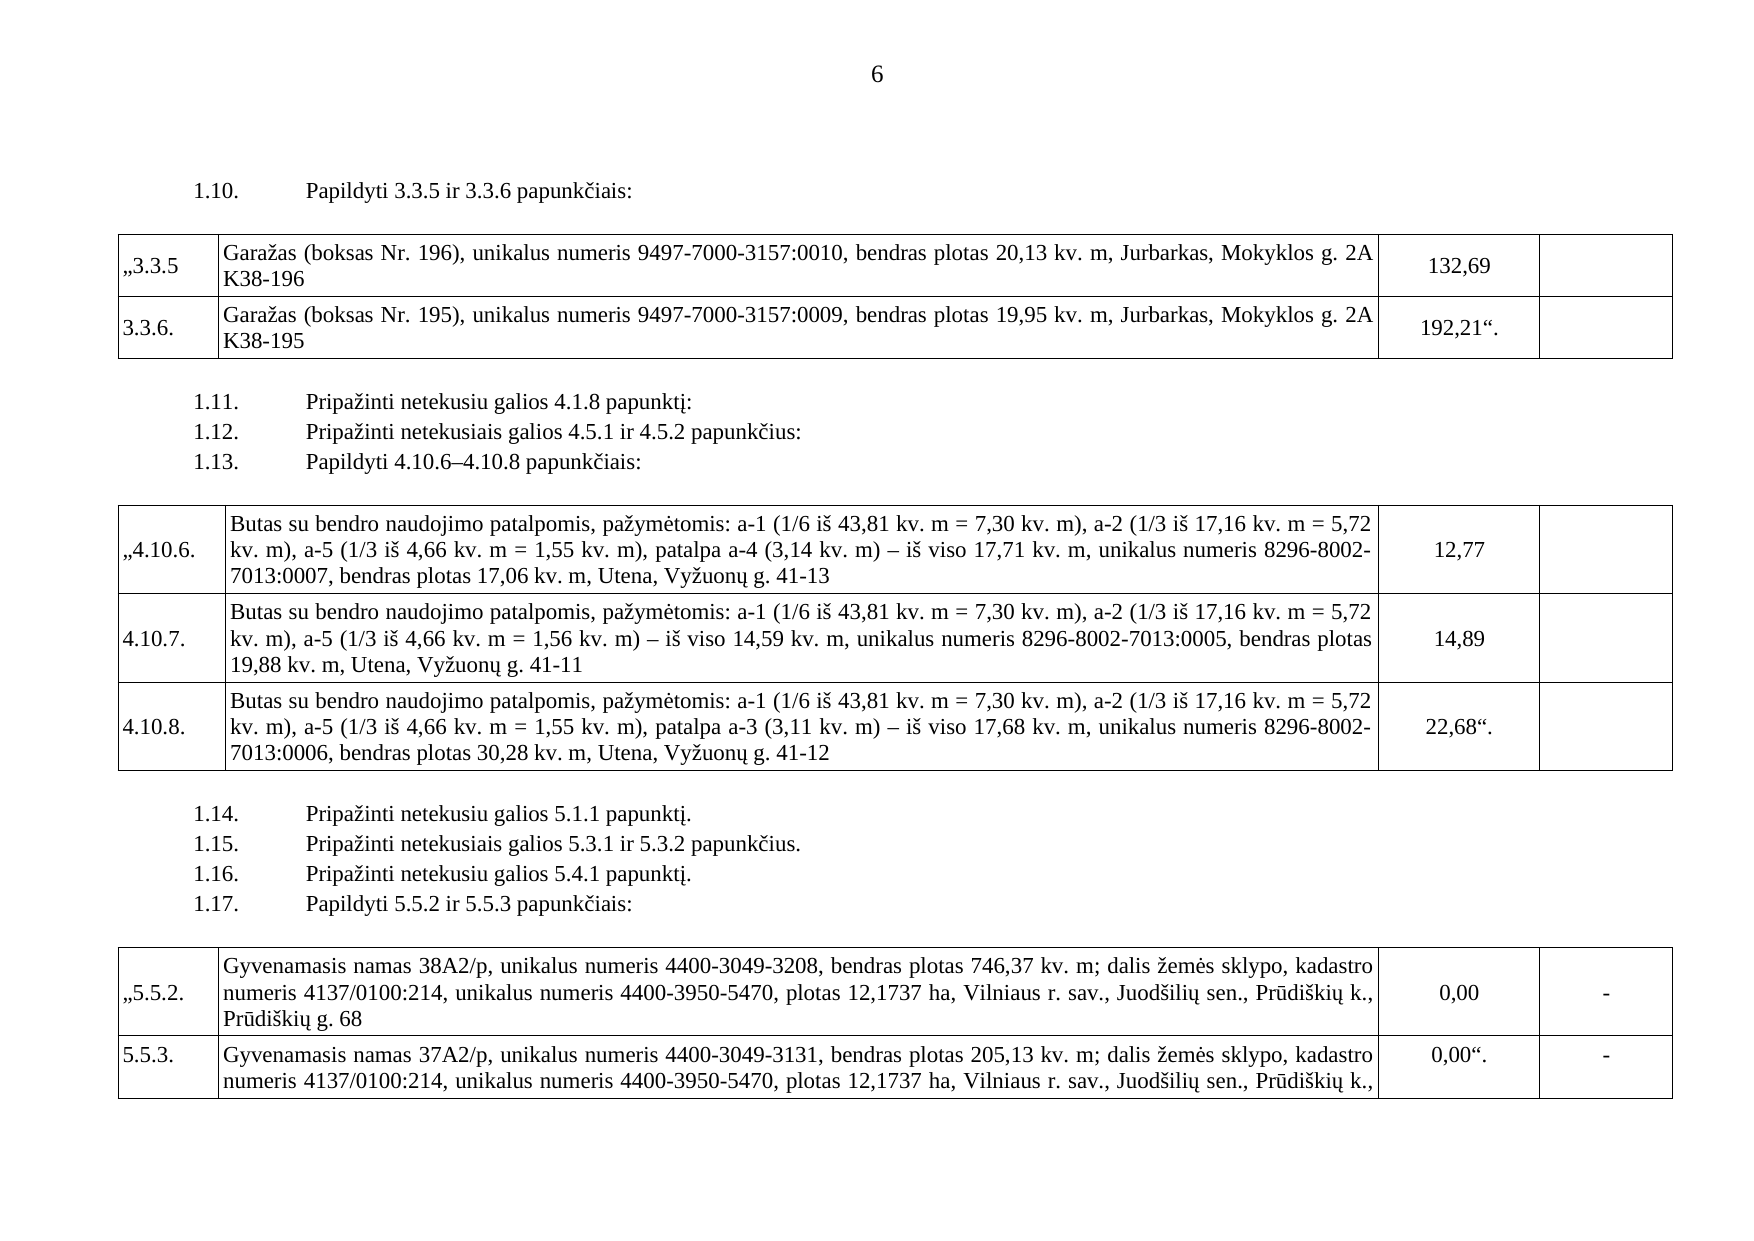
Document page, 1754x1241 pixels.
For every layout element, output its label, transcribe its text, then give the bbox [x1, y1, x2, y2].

table_cell - [1540, 1036, 1672, 1097]
table_cell Garažas (boksas Nr. 195), unikalus numeris 9497-7000-3157:0009, bendras plotas 19,95 kv. m, Jurbarkas, Mokyklos g. 2A K38-195 [219, 297, 1378, 358]
table_cell 5.5.3. [119, 1036, 218, 1097]
table_header „5.5.2. [119, 948, 218, 1035]
table_header Gyvenamasis namas 38A2/p, unikalus numeris 4400-3049-3208, bendras plotas 746,37 kv. m; dalis žemės sklypo, kadastro numeris 4137/0100:214, unikalus numeris 4400-3950-5470, plotas 12,1737 ha, Vilniaus r. sav., Juodšilių sen., Prūdiškių k., Prūdiškių g. 68 [219, 948, 1378, 1035]
table_cell Butas su bendro naudojimo patalpomis, pažymėtomis: a-1 (1/6 iš 43,81 kv. m = 7,30 kv. m), a-2 (1/3 iš 17,16 kv. m = 5,72 kv. m), a-5 (1/3 iš 4,66 kv. m = 1,55 kv. m), patalpa a-3 (3,11 kv. m) – iš viso 17,68 kv. m, unikalus numeris 8296-8002-7013:0006, bendras plotas 30,28 kv. m, Utena, Vyžuonų g. 41-12 [226, 683, 1378, 770]
table_cell Butas su bendro naudojimo patalpomis, pažymėtomis: a-1 (1/6 iš 43,81 kv. m = 7,30 kv. m), a-2 (1/3 iš 17,16 kv. m = 5,72 kv. m), a-5 (1/3 iš 4,66 kv. m = 1,56 kv. m) – iš viso 14,59 kv. m, unikalus numeris 8296-8002-7013:0005, bendras plotas 19,88 kv. m, Utena, Vyžuonų g. 41-11 [226, 594, 1378, 682]
text 1.16. Pripažinti netekusiu galios 5.4.1 papunktį. [193, 860, 1636, 887]
table_header 12,77 [1379, 506, 1539, 593]
table_header 0,00 [1379, 948, 1539, 1035]
table_header 132,69 [1379, 235, 1539, 296]
table_cell 0,00“. [1379, 1036, 1539, 1097]
table_cell 22,68“. [1379, 683, 1539, 770]
text 1.13. Papildyti 4.10.6–4.10.8 papunkčiais: [193, 448, 1636, 474]
text 1.12. Pripažinti netekusiais galios 4.5.1 ir 4.5.2 papunkčius: [193, 418, 1636, 444]
table_cell [1540, 683, 1672, 770]
text 1.10. Papildyti 3.3.5 ir 3.3.6 papunkčiais: [193, 177, 1636, 203]
table_header „4.10.6. [119, 506, 225, 593]
table_header [1540, 235, 1672, 296]
table_cell 3.3.6. [119, 297, 218, 358]
table_cell 4.10.7. [119, 594, 225, 682]
table_header [1540, 506, 1672, 593]
table_cell [1540, 594, 1672, 682]
table_cell [1540, 297, 1672, 358]
table_cell 192,21“. [1379, 297, 1539, 358]
text 1.17. Papildyti 5.5.2 ir 5.5.3 papunkčiais: [193, 890, 1636, 917]
text 1.15. Pripažinti netekusiais galios 5.3.1 ir 5.3.2 papunkčius. [193, 830, 1636, 856]
text 1.14. Pripažinti netekusiu galios 5.1.1 papunktį. [193, 800, 1636, 826]
table_header „3.3.5 [119, 235, 218, 296]
table_cell 4.10.8. [119, 683, 225, 770]
table_header Garažas (boksas Nr. 196), unikalus numeris 9497-7000-3157:0010, bendras plotas 20,13 kv. m, Jurbarkas, Mokyklos g. 2A K38-196 [219, 235, 1378, 296]
table_cell 14,89 [1379, 594, 1539, 682]
text 1.11. Pripažinti netekusiu galios 4.1.8 papunktį: [193, 388, 1636, 414]
table_header - [1540, 948, 1672, 1035]
table_header Butas su bendro naudojimo patalpomis, pažymėtomis: a-1 (1/6 iš 43,81 kv. m = 7,30 kv. m), a-2 (1/3 iš 17,16 kv. m = 5,72 kv. m), a-5 (1/3 iš 4,66 kv. m = 1,55 kv. m), patalpa a-4 (3,14 kv. m) – iš viso 17,71 kv. m, unikalus numeris 8296-8002-7013:0007, bendras plotas 17,06 kv. m, Utena, Vyžuonų g. 41-13 [226, 506, 1378, 593]
table_cell Gyvenamasis namas 37A2/p, unikalus numeris 4400-3049-3131, bendras plotas 205,13 kv. m; dalis žemės sklypo, kadastro numeris 4137/0100:214, unikalus numeris 4400-3950-5470, plotas 12,1737 ha, Vilniaus r. sav., Juodšilių sen., Prūdiškių k., [219, 1036, 1378, 1097]
